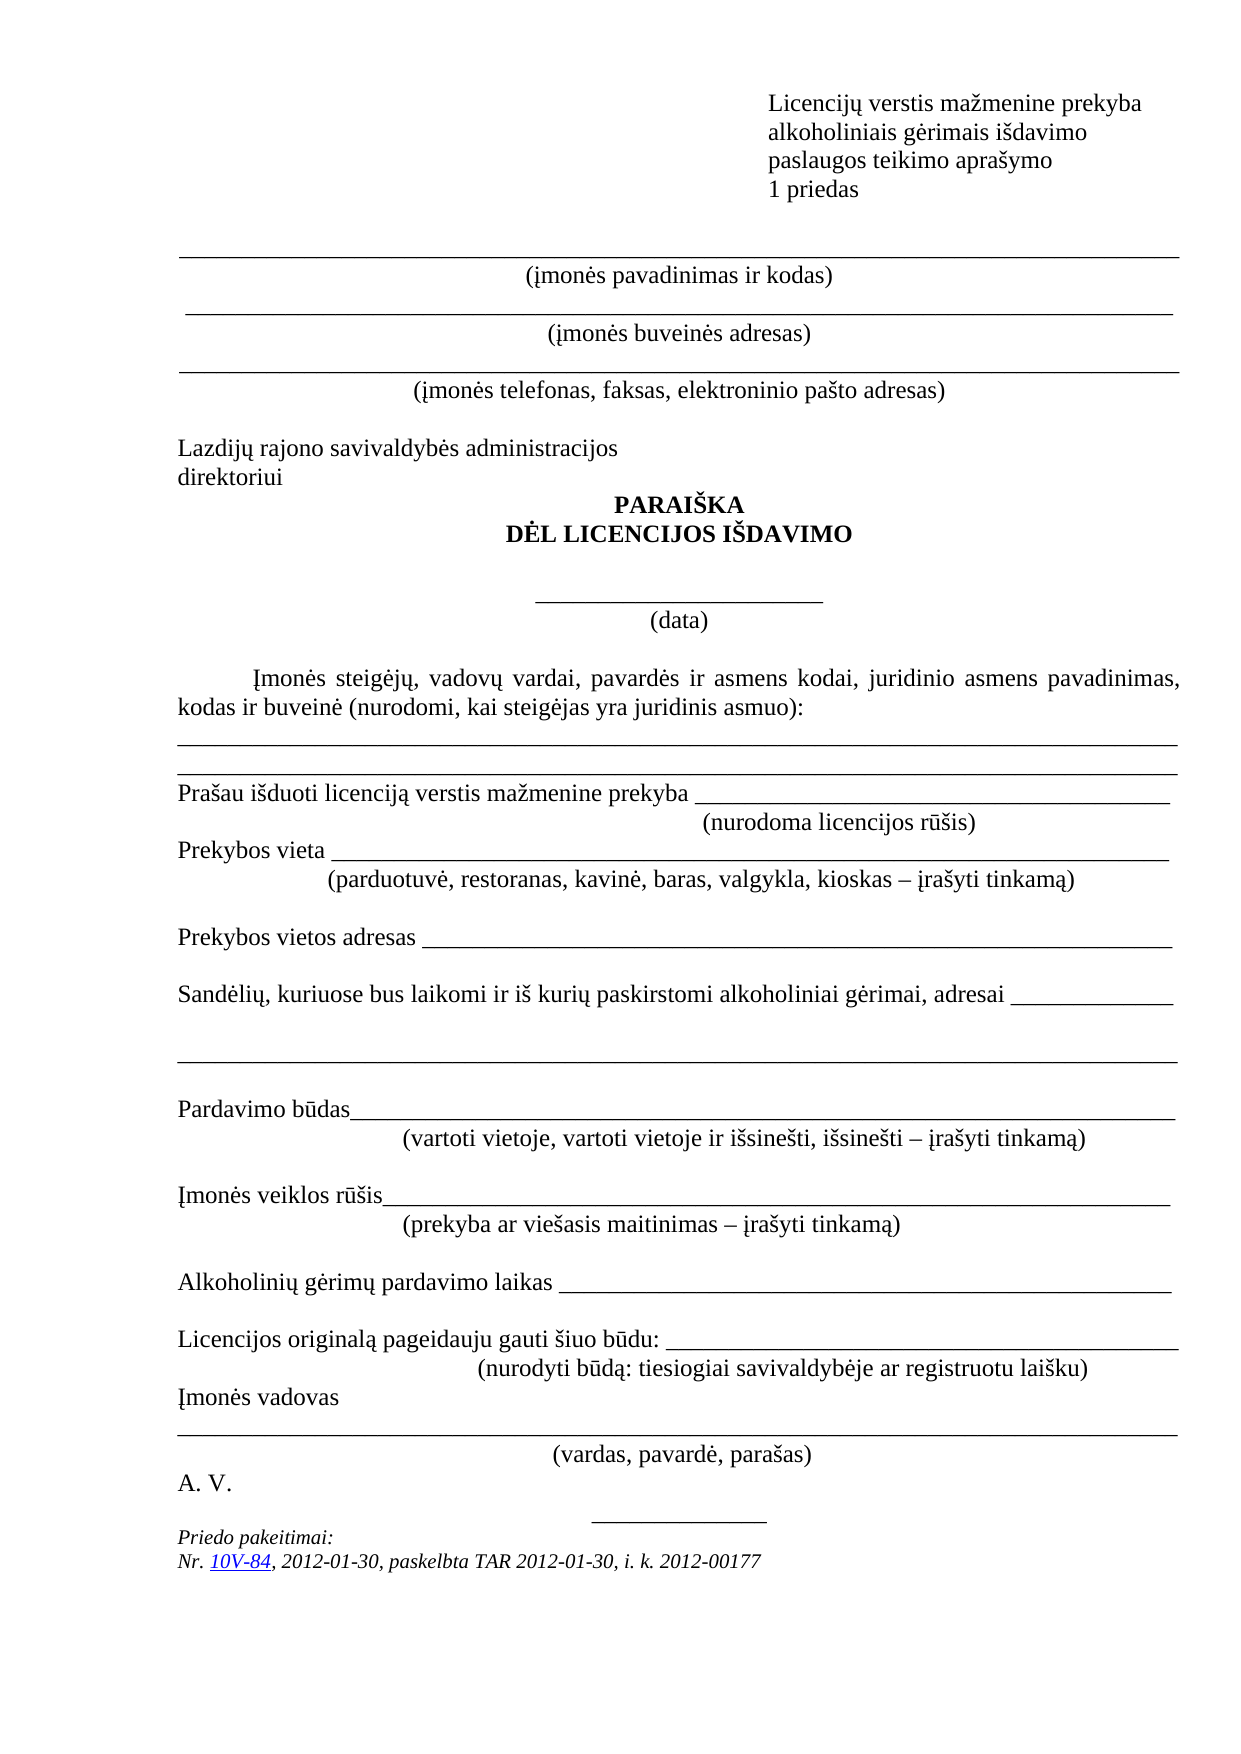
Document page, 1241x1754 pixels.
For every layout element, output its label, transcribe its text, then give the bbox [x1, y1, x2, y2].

text ________________________________________________________________________________ [177, 720, 1181, 749]
text alkoholiniais gėrimais išdavimo [702, 117, 1181, 145]
text Licencijos originalą pageidauju gauti šiuo būdu: _________________________________________ [177, 1324, 1181, 1353]
text paslaugos teikimo aprašymo [702, 145, 1181, 174]
text (parduotuvė, restoranas, kavinė, baras, valgykla, kioskas – įrašyti tinkamą) [252, 864, 1181, 893]
text Sandėlių, kuriuose bus laikomi ir iš kurių paskirstomi alkoholiniai gėrimai, adresai _____________ [177, 979, 1181, 1008]
text Lazdijų rajono savivaldybės administracijos [177, 433, 1181, 462]
text (nurodyti būdą: tiesiogiai savivaldybėje ar registruotu laišku) [402, 1353, 1181, 1382]
text A. V. [177, 1468, 1181, 1497]
text ________________________________________________________________________________ [177, 1410, 1181, 1439]
text Licencijų verstis mažmenine prekyba [702, 88, 1181, 117]
text Įmonės veiklos rūšis_______________________________________________________________ [177, 1180, 1181, 1209]
text Pardavimo būdas__________________________________________________________________ [177, 1094, 1181, 1123]
text 1 priedas [702, 174, 1181, 203]
text _______________________________________________________________________________ [177, 289, 1181, 318]
text direktoriui [177, 462, 1181, 490]
text _______________________ [177, 577, 1181, 605]
text (vardas, pavardė, parašas) [477, 1439, 1181, 1468]
text Įmonės vadovas [177, 1382, 1181, 1410]
text (data) [177, 605, 1181, 634]
text Prašau išduoti licenciją verstis mažmenine prekyba ______________________________________ [177, 778, 1181, 807]
text (prekyba ar viešasis maitinimas – įrašyti tinkamą) [327, 1209, 1181, 1238]
text (nurodoma licencijos rūšis) [627, 807, 1181, 835]
text (įmonės telefonas, faksas, elektroninio pašto adresas) [177, 375, 1181, 404]
text ________________________________________________________________________________ [177, 1037, 1181, 1065]
text (įmonės pavadinimas ir kodas) [177, 260, 1181, 289]
text (įmonės buveinės adresas) [177, 318, 1181, 347]
text Priedo pakeitimai: [177, 1525, 1181, 1549]
text Prekybos vietos adresas ____________________________________________________________ [177, 922, 1181, 950]
text PARAIŠKA [177, 490, 1181, 519]
text ________________________________________________________________________________ [177, 347, 1181, 375]
text Prekybos vieta ___________________________________________________________________ [177, 835, 1181, 864]
text Alkoholinių gėrimų pardavimo laikas _________________________________________________ [177, 1267, 1181, 1295]
text DĖL LICENCIJOS IŠDAVIMO [177, 519, 1181, 548]
text (vartoti vietoje, vartoti vietoje ir išsinešti, išsinešti – įrašyti tinkamą) [327, 1123, 1181, 1152]
text ________________________________________________________________________________ [177, 232, 1181, 260]
text Įmonės steigėjų, vadovų vardai, pavardės ir asmens kodai, juridinio asmens pavadinimas, kodas ir buveinė (nurodomi, kai steigėjas yra juridinis asmuo): [177, 663, 1181, 720]
text ______________ [177, 1497, 1181, 1525]
text Nr. 10V-84, 2012-01-30, paskelbta TAR 2012-01-30, i. k. 2012-00177 [177, 1549, 1181, 1573]
text ________________________________________________________________________________ [177, 749, 1181, 778]
